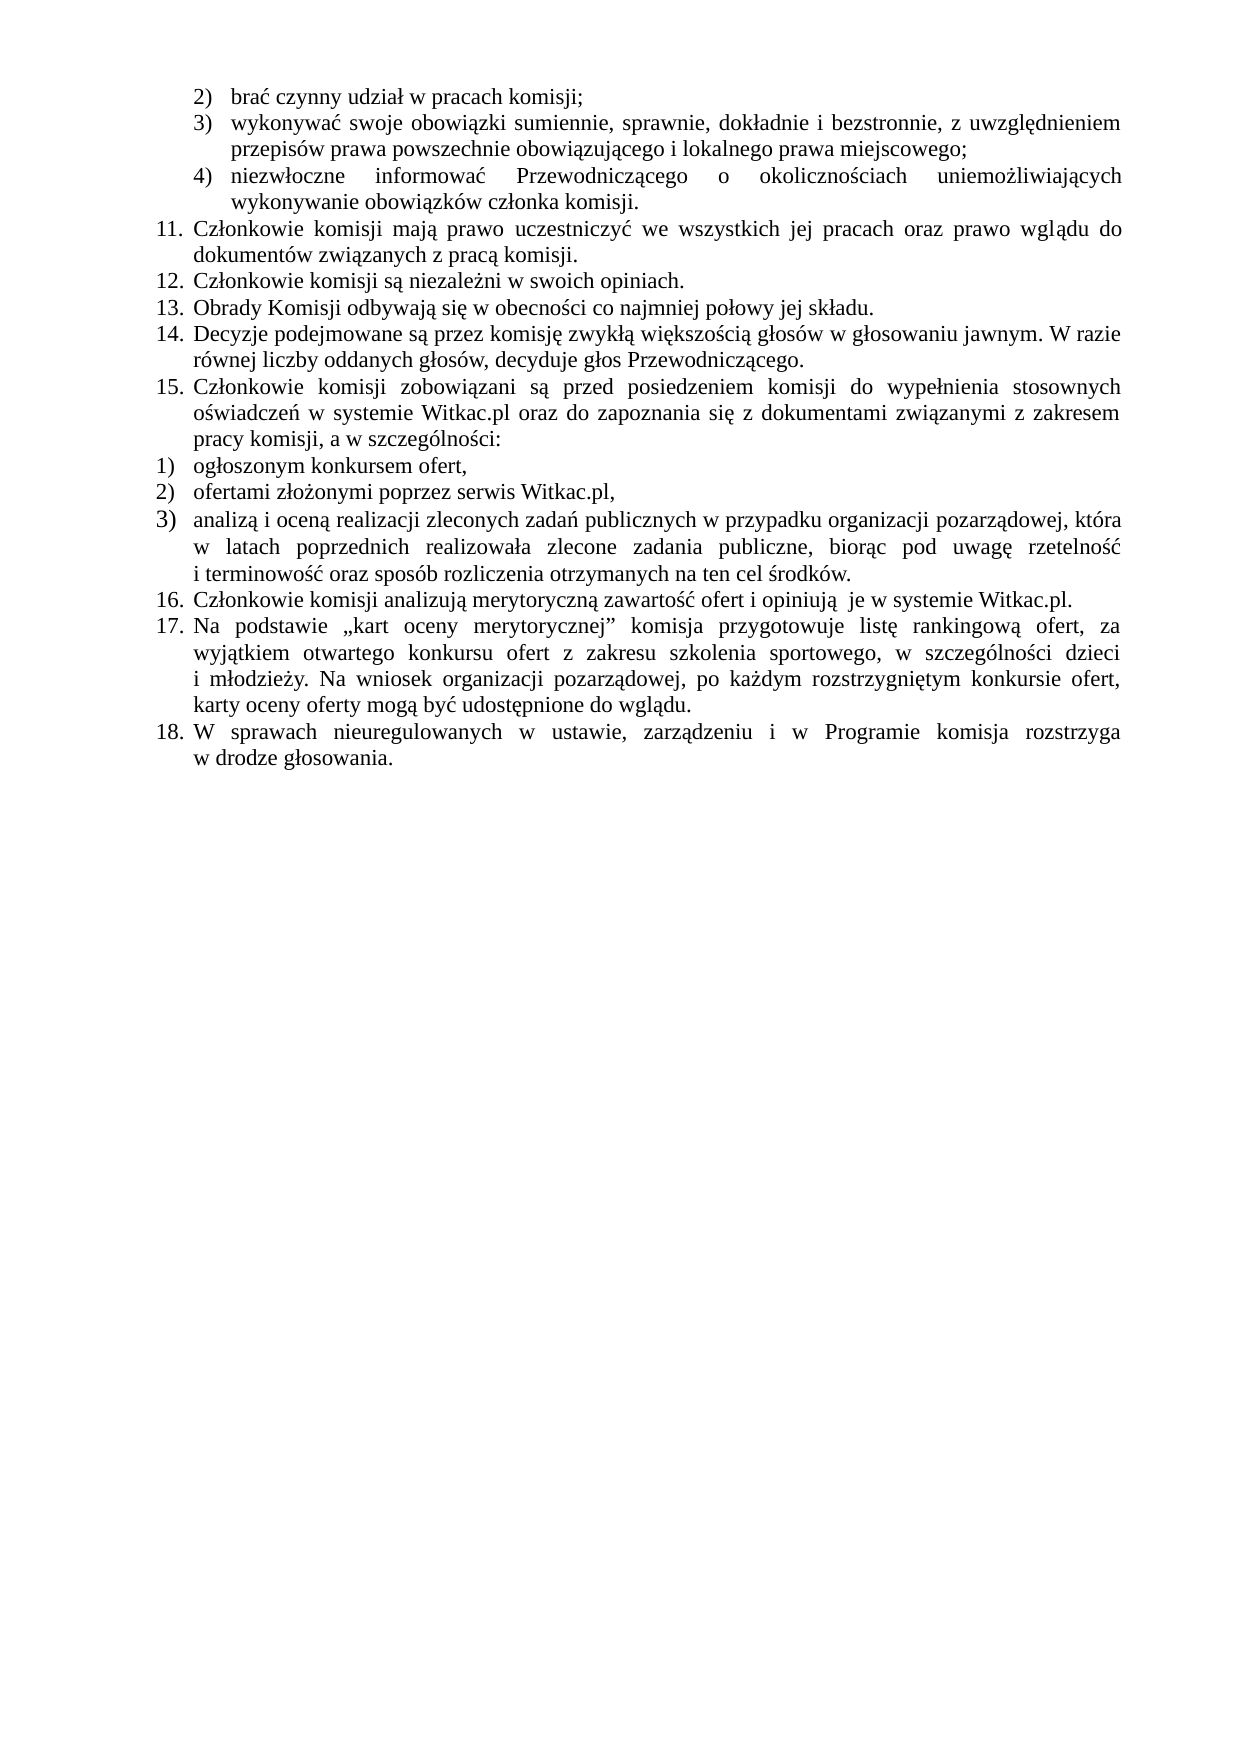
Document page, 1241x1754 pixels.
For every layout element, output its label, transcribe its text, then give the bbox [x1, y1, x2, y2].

list brać czynny udział w pracach komisji; [193, 83, 1122, 109]
list W sprawach nieuregulowanych w ustawie, zarządzeniu i w Programie komisja rozstrzyga w drodze głosowania. [156, 718, 1122, 770]
list Obrady Komisji odbywają się w obecności co najmniej połowy jej składu. [156, 294, 1122, 320]
list Decyzje podejmowane są przez komisję zwykłą większością głosów w głosowaniu jawnym. W razie równej liczby oddanych głosów, decyduje głos Przewodniczącego. [156, 320, 1122, 373]
list Członkowie komisji analizują merytoryczną zawartość ofert i opiniują je w systemie Witkac.pl. [156, 586, 1122, 612]
list Członkowie komisji zobowiązani są przed posiedzeniem komisji do wypełnienia stosownych oświadczeń w systemie Witkac.pl oraz do zapoznania się z dokumentami związanymi z zakresem pracy komisji, a w szczególności: [156, 373, 1122, 452]
list ogłoszonym konkursem ofert, [156, 452, 1122, 478]
list wykonywać swoje obowiązki sumiennie, sprawnie, dokładnie i bezstronnie, z uwzględnieniem przepisów prawa powszechnie obowiązującego i lokalnego prawa miejscowego; [193, 109, 1122, 162]
list niezwłoczne informować Przewodniczącego o okolicznościach uniemożliwiających wykonywanie obowiązków członka komisji. [193, 162, 1122, 214]
list analizą i oceną realizacji zleconych zadań publicznych w przypadku organizacji pozarządowej, która w latach poprzednich realizowała zlecone zadania publiczne, biorąc pod uwagę rzetelność i terminowość oraz sposób rozliczenia otrzymanych na ten cel środków. [156, 504, 1122, 586]
list ofertami złożonymi poprzez serwis Witkac.pl, [156, 478, 1122, 504]
list Członkowie komisji są niezależni w swoich opiniach. [156, 267, 1122, 294]
list Członkowie komisji mają prawo uczestniczyć we wszystkich jej pracach oraz prawo wglądu do dokumentów związanych z pracą komisji. [156, 214, 1122, 267]
list Na podstawie „kart oceny merytorycznej” komisja przygotowuje listę rankingową ofert, za wyjątkiem otwartego konkursu ofert z zakresu szkolenia sportowego, w szczególności dzieci i młodzieży. Na wniosek organizacji pozarządowej, po każdym rozstrzygniętym konkursie ofert, karty oceny oferty mogą być udostępnione do wglądu. [156, 612, 1122, 718]
